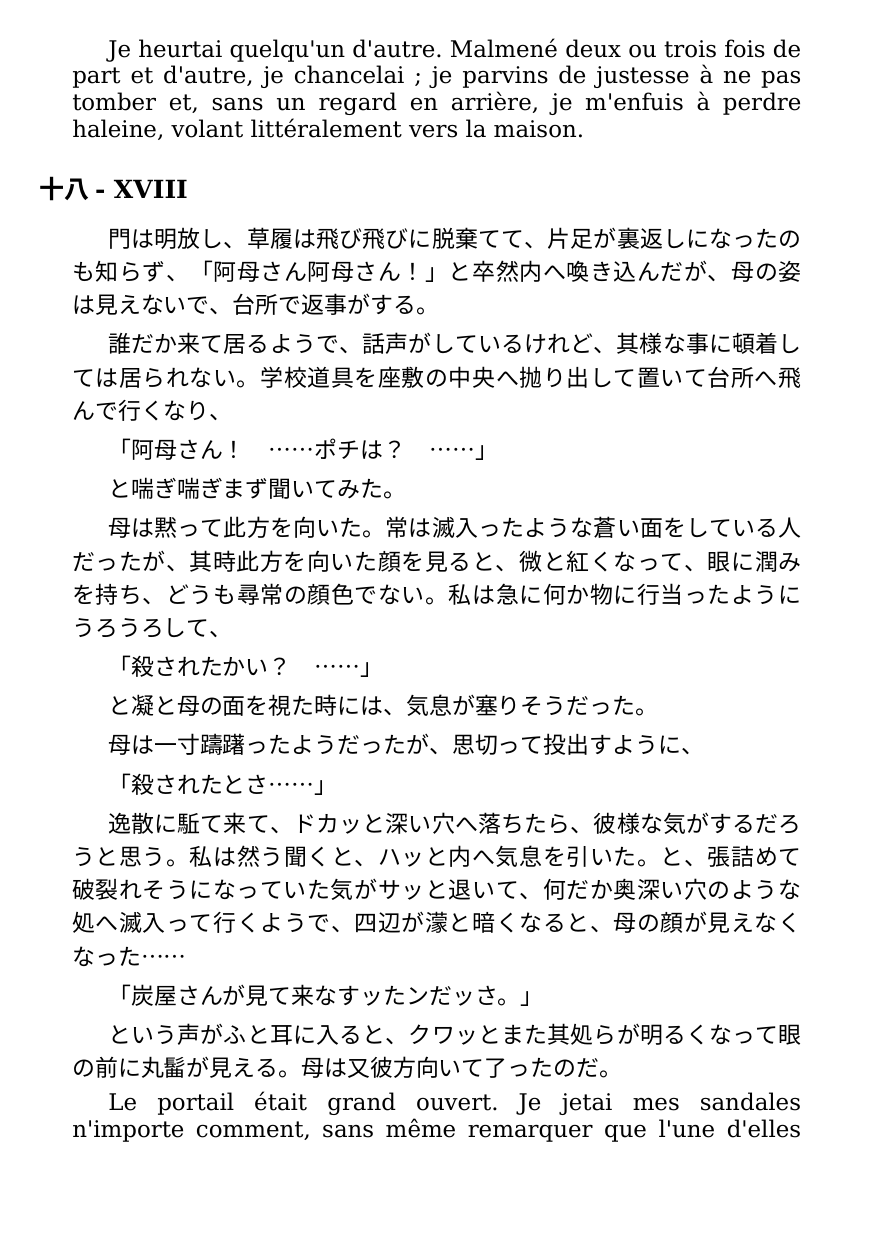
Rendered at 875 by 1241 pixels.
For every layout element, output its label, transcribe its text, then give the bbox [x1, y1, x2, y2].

text 「阿母さん！ ……ポチは？ ……」 [72, 432, 802, 465]
text 門は明放し、草履は飛び飛びに脱棄てて、片足が裏返しになったのも知らず、「阿母さん阿母さん！」と卒然内へ喚き込んだが、母の姿は見えないで、台所で返事がする。 [72, 221, 802, 320]
text Le portail était grand ouvert. Je jetai mes sandales n'importe comment, sans même remarquer que l'une d'elles [72, 1089, 802, 1143]
text 「殺されたかい？ ……」 [72, 649, 802, 682]
subtitle 十八 - XVIII [36, 166, 838, 209]
text 「殺されたとさ……」 [72, 766, 802, 800]
text 誰だか来て居るようで、話声がしているけれど、其様な事に頓着しては居られない。学校道具を座敷の中央へ抛り出して置いて台所へ飛んで行くなり、 [72, 326, 802, 426]
text 逸散に駈て来て、ドカッと深い穴へ落ちたら、彼様な気がするだろうと思う。私は然う聞くと、ハッと内へ気息を引いた。と、張詰めて破裂れそうになっていた気がサッと退いて、何だか奥深い穴のような処へ滅入って行くようで、四辺が濛と暗くなると、母の顔が見えなくなった…… [72, 806, 802, 972]
text 母は一寸躊躇ったようだったが、思切って投出すように、 [72, 727, 802, 761]
text と凝と母の面を視た時には、気息が塞りそうだった。 [72, 688, 802, 721]
text Je heurtai quelqu'un d'autre. Malmené deux ou trois fois de part et d'autre, je chancelai ; je parvins de justesse à ne pas tomber et, sans un regard en arrière, je m'enfuis à perdre haleine, volant littéralement vers la maison. [72, 36, 802, 143]
text 「炭屋さんが見て来なすッたンだッさ。」 [72, 978, 802, 1011]
text という声がふと耳に入ると、クワッとまた其処らが明るくなって眼の前に丸髷が見える。母は又彼方向いて了ったのだ。 [72, 1017, 802, 1083]
text と喘ぎ喘ぎまず聞いてみた。 [72, 471, 802, 504]
text 母は黙って此方を向いた。常は滅入ったような蒼い面をしている人だったが、其時此方を向いた顔を見ると、微と紅くなって、眼に潤みを持ち、どうも尋常の顔色でない。私は急に何か物に行当ったようにうろうろして、 [72, 510, 802, 643]
